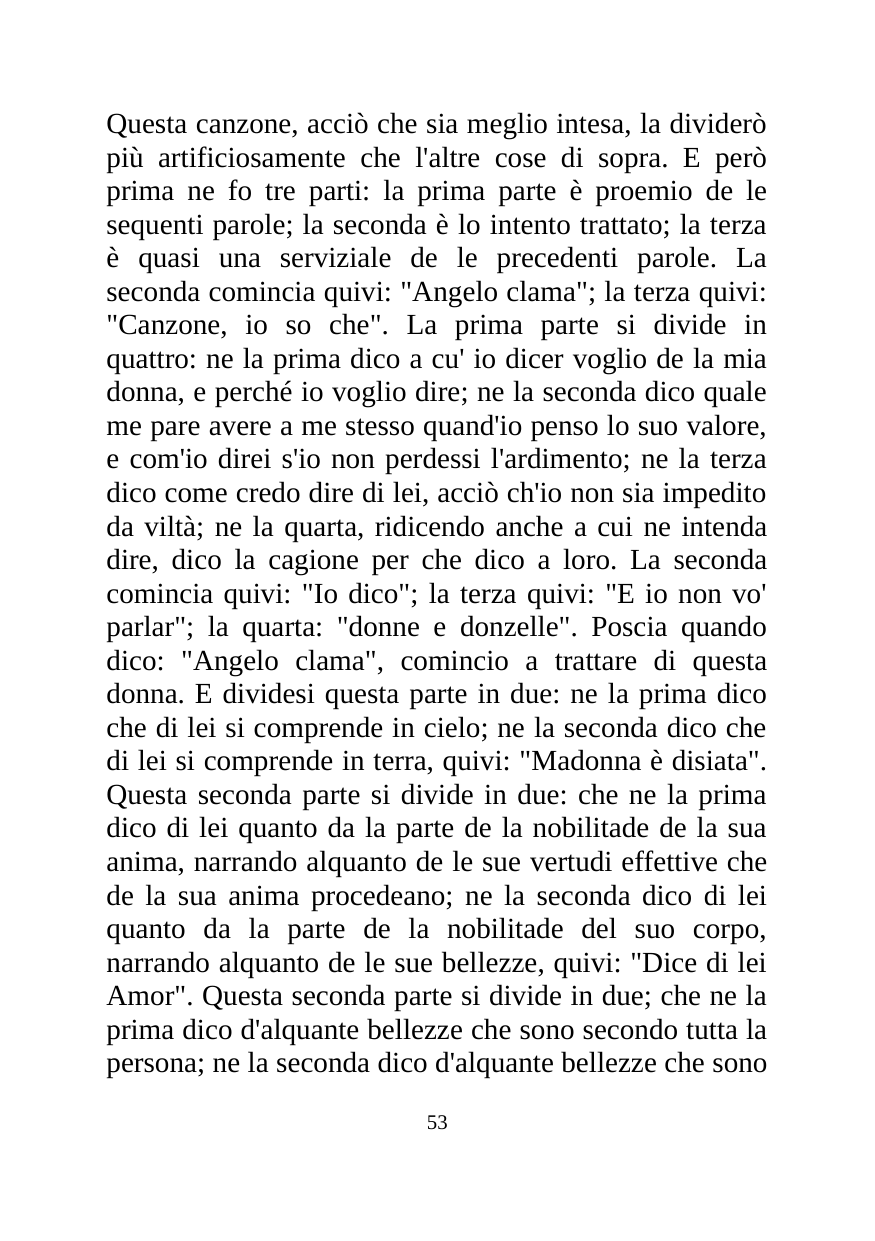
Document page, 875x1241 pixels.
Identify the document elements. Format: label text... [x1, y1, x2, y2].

text Questa canzone, acciò che sia meglio intesa, la dividerò più artificiosamente che l'altre cose di sopra. E però prima ne fo tre parti: la prima parte è proemio de le sequenti parole; la seconda è lo intento trattato; la terza è quasi una serviziale de le precedenti parole. La seconda comincia quivi: "Angelo clama"; la terza quivi: "Canzone, io so che". La prima parte si divide in quattro: ne la prima dico a cu' io dicer voglio de la mia donna, e perché io voglio dire; ne la seconda dico quale me pare avere a me stesso quand'io penso lo suo valore, e com'io direi s'io non perdessi l'ardimento; ne la terza dico come credo dire di lei, acciò ch'io non sia impedito da viltà; ne la quarta, ridicendo anche a cui ne intenda dire, dico la cagione per che dico a loro. La seconda comincia quivi: "Io dico"; la terza quivi: "E io non vo' parlar"; la quarta: "donne e donzelle". Poscia quando dico: "Angelo clama", comincio a trattare di questa donna. E dividesi questa parte in due: ne la prima dico che di lei si comprende in cielo; ne la seconda dico che di lei si comprende in terra, quivi: "Madonna è disiata". Questa seconda parte si divide in due: che ne la prima dico di lei quanto da la parte de la nobilitade de la sua anima, narrando alquanto de le sue vertudi effettive che de la sua anima procedeano; ne la seconda dico di lei quanto da la parte de la nobilitade del suo corpo, narrando alquanto de le sue bellezze, quivi: "Dice di lei Amor". Questa seconda parte si divide in due; che ne la prima dico d'alquante bellezze che sono secondo tutta la persona; ne la seconda dico d'alquante bellezze che sono [106, 106, 768, 1079]
